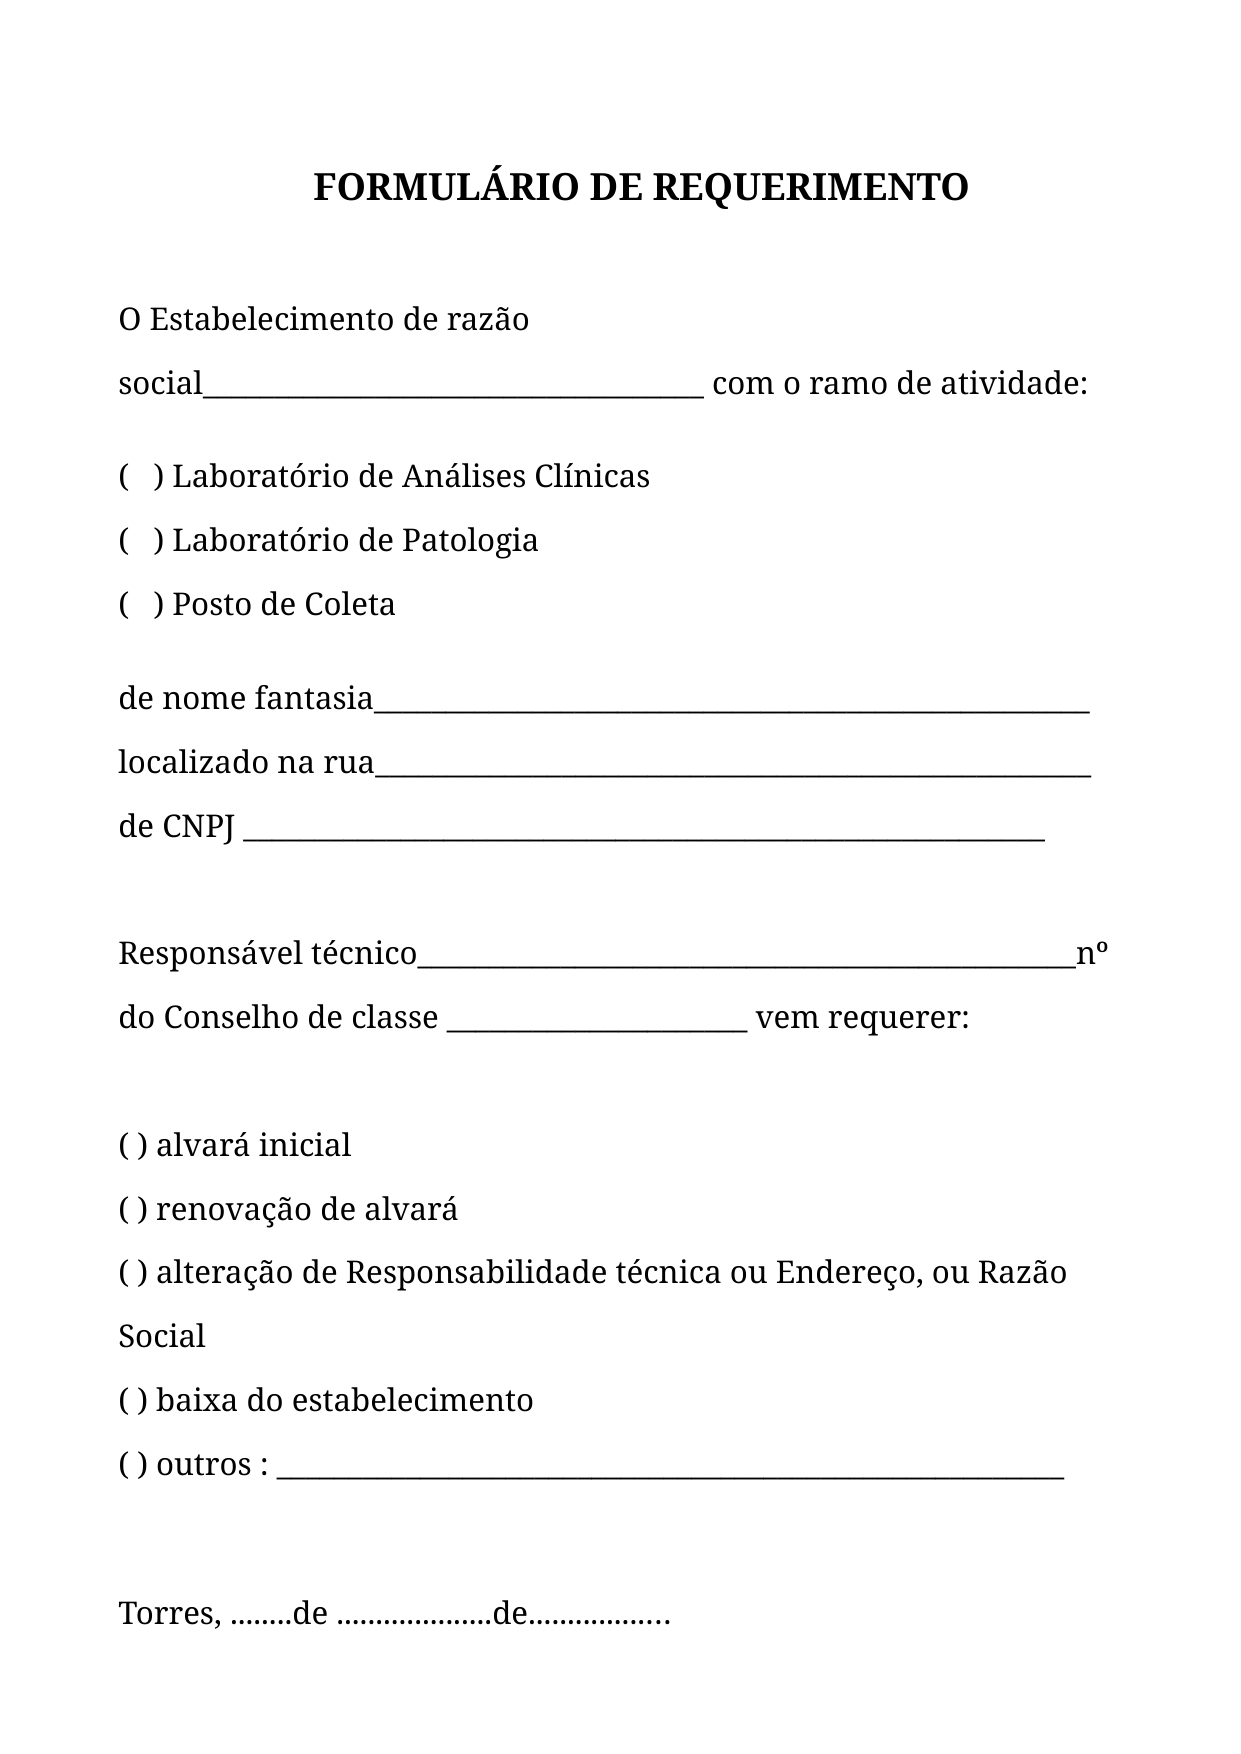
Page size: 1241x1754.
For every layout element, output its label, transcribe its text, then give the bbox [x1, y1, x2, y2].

text O Estabelecimento de razão social___________________________________ com o ramo de atividade: [118, 297, 1122, 403]
text ( ) alvará inicial [118, 1123, 1122, 1165]
text ( ) baixa do estabelecimento [118, 1378, 1122, 1421]
text localizado na rua__________________________________________________ de CNPJ ________________________________________________________ [118, 740, 1122, 846]
text ( ) Laboratório de Análises Clínicas [118, 454, 1122, 497]
text ( ) alteração de Responsabilidade técnica ou Endereço, ou Razão Social [118, 1251, 1122, 1357]
text Torres, ........de ....................de...............… [118, 1591, 1122, 1634]
text de nome fantasia__________________________________________________ [118, 676, 1122, 718]
text ( ) renovação de alvará [118, 1187, 1122, 1229]
text ( ) Posto de Coleta [118, 582, 1122, 625]
text ( ) Laboratório de Patologia [118, 518, 1122, 561]
text Responsável técnico______________________________________________nº do Conselho de classe _____________________ vem requerer: [118, 931, 1122, 1038]
text ( ) outros : _______________________________________________________ [118, 1442, 1122, 1485]
text FORMULÁRIO DE REQUERIMENTO [118, 161, 1122, 212]
